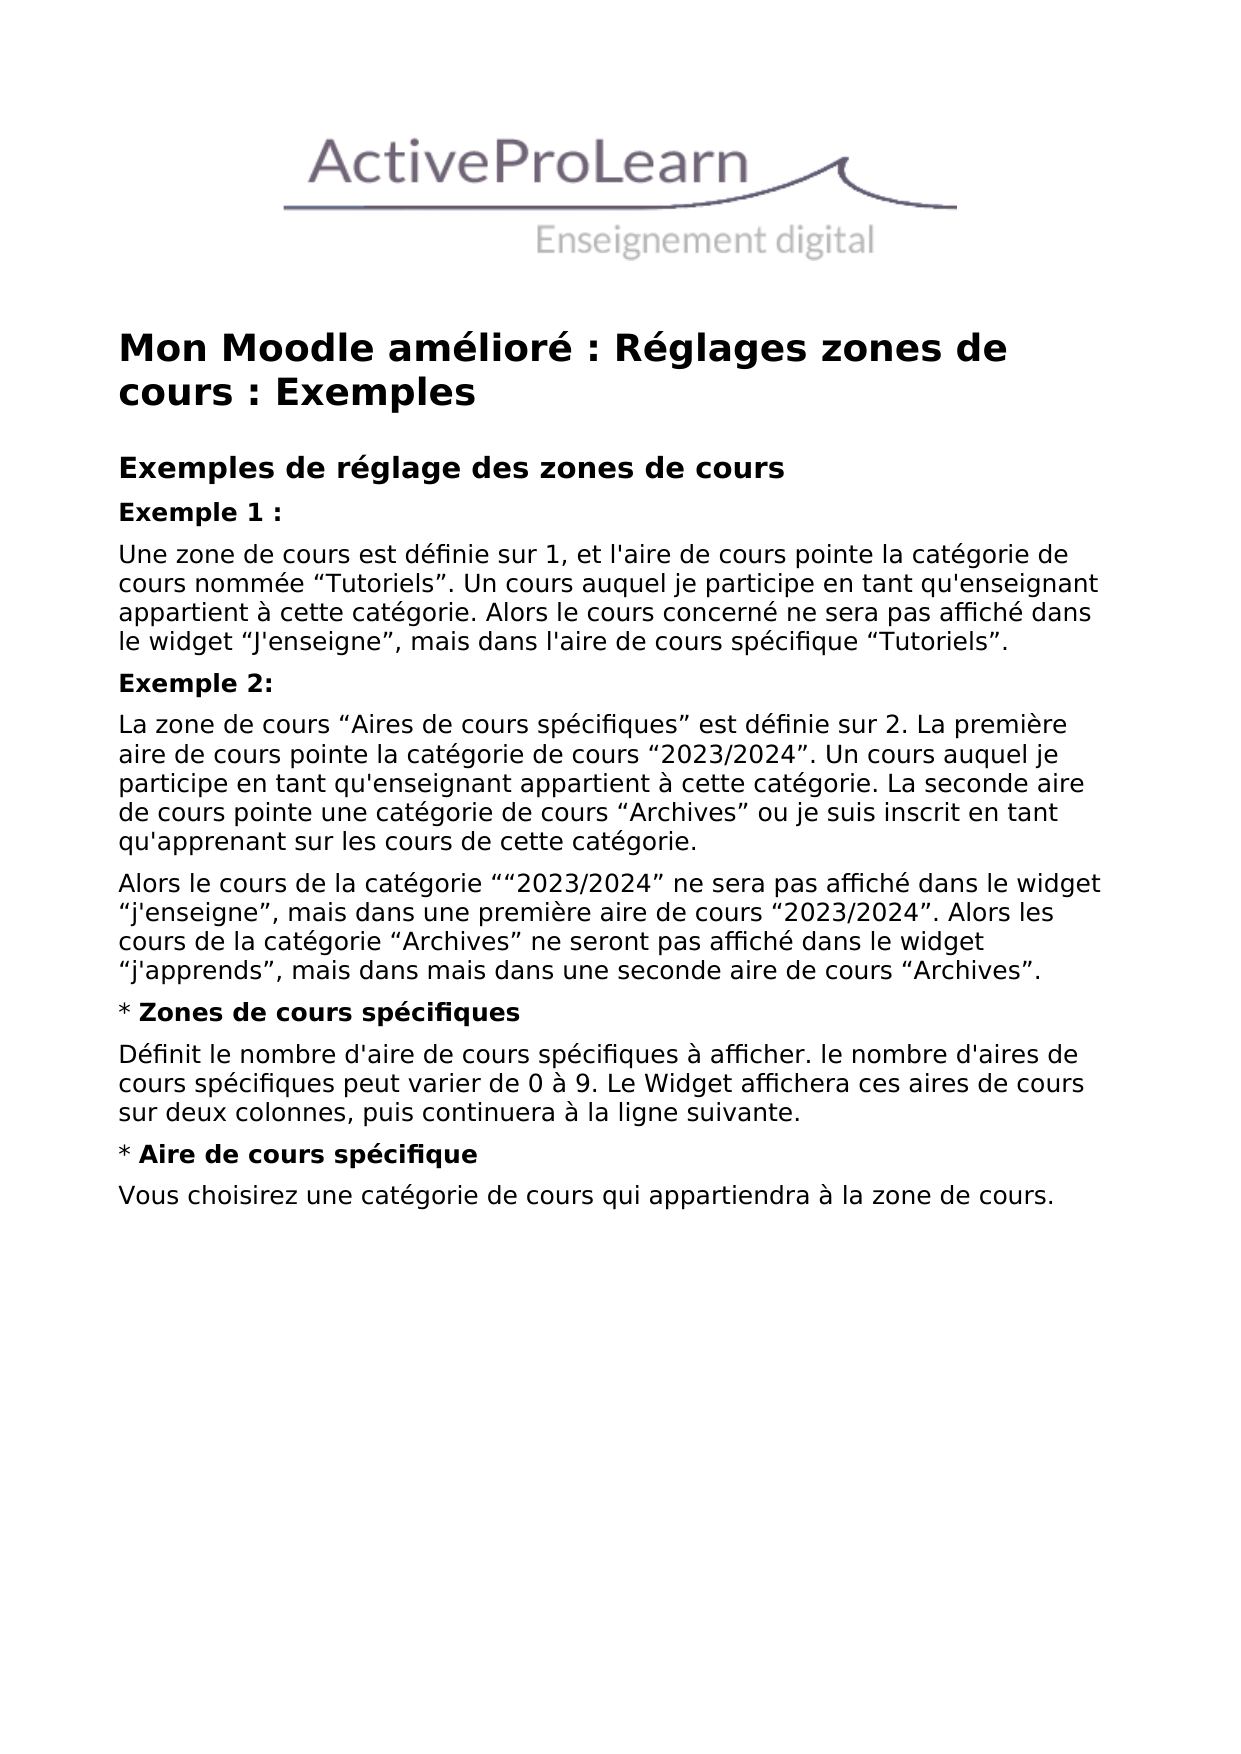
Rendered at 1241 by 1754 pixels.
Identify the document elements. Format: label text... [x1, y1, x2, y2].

text Vous choisirez une catégorie de cours qui appartiendra à la zone de cours. [118, 1182, 1122, 1211]
text Exemple 1 : [118, 498, 1122, 527]
subtitle Mon Moodle amélioré : Réglages zones de cours : Exemples [118, 327, 1122, 414]
text * Aire de cours spécifique [118, 1140, 1122, 1169]
text Définit le nombre d'aire de cours spécifiques à afficher. le nombre d'aires de cours spécifiques peut varier de 0 à 9. Le Widget affichera ces aires de cours sur deux colonnes, puis continuera à la ligne suivante. [118, 1040, 1122, 1127]
text Alors le cours de la catégorie ““2023/2024” ne sera pas affiché dans le widget “j'enseigne”, mais dans une première aire de cours “2023/2024”. Alors les cours de la catégorie “Archives” ne seront pas affiché dans le widget “j'apprends”, mais dans mais dans une seconde aire de cours “Archives”. [118, 869, 1122, 986]
subtitle Exemples de réglage des zones de cours [118, 452, 1122, 486]
text Exemple 2: [118, 669, 1122, 698]
text * Zones de cours spécifiques [118, 998, 1122, 1027]
text Une zone de cours est définie sur 1, et l'aire de cours pointe la catégorie de cours nommée “Tutoriels”. Un cours auquel je participe en tant qu'enseignant appartient à cette catégorie. Alors le cours concerné ne sera pas affiché dans le widget “J'enseigne”, mais dans l'aire de cours spécifique “Tutoriels”. [118, 540, 1122, 657]
picture [283, 118, 957, 261]
text La zone de cours “Aires de cours spécifiques” est définie sur 2. La première aire de cours pointe la catégorie de cours “2023/2024”. Un cours auquel je participe en tant qu'enseignant appartient à cette catégorie. La seconde aire de cours pointe une catégorie de cours “Archives” ou je suis inscrit en tant qu'apprenant sur les cours de cette catégorie. [118, 711, 1122, 857]
